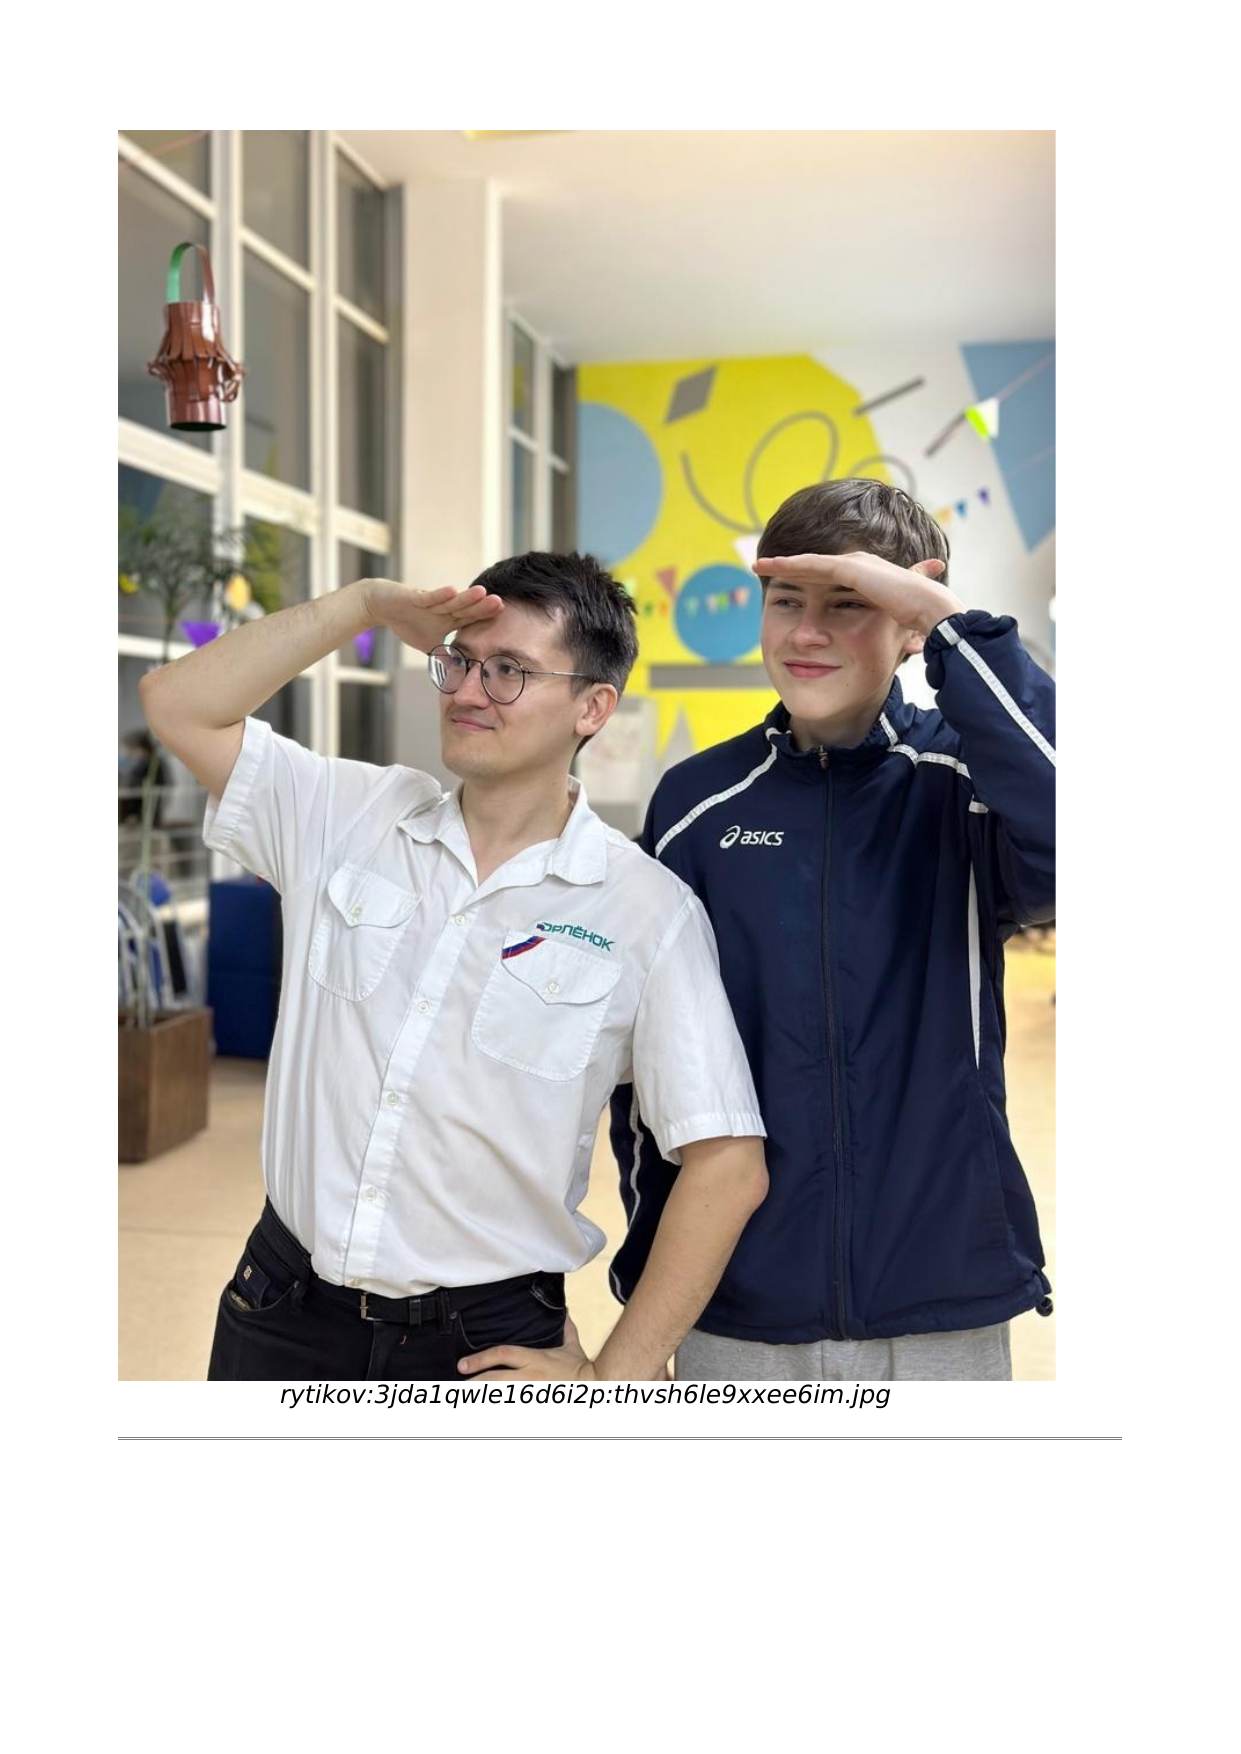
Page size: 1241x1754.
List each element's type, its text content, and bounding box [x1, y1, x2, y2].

text rytikov:3jda1qwle16d6i2p:thvsh6le9xxee6im.jpg [118, 1381, 1056, 1410]
picture [118, 130, 1056, 1381]
